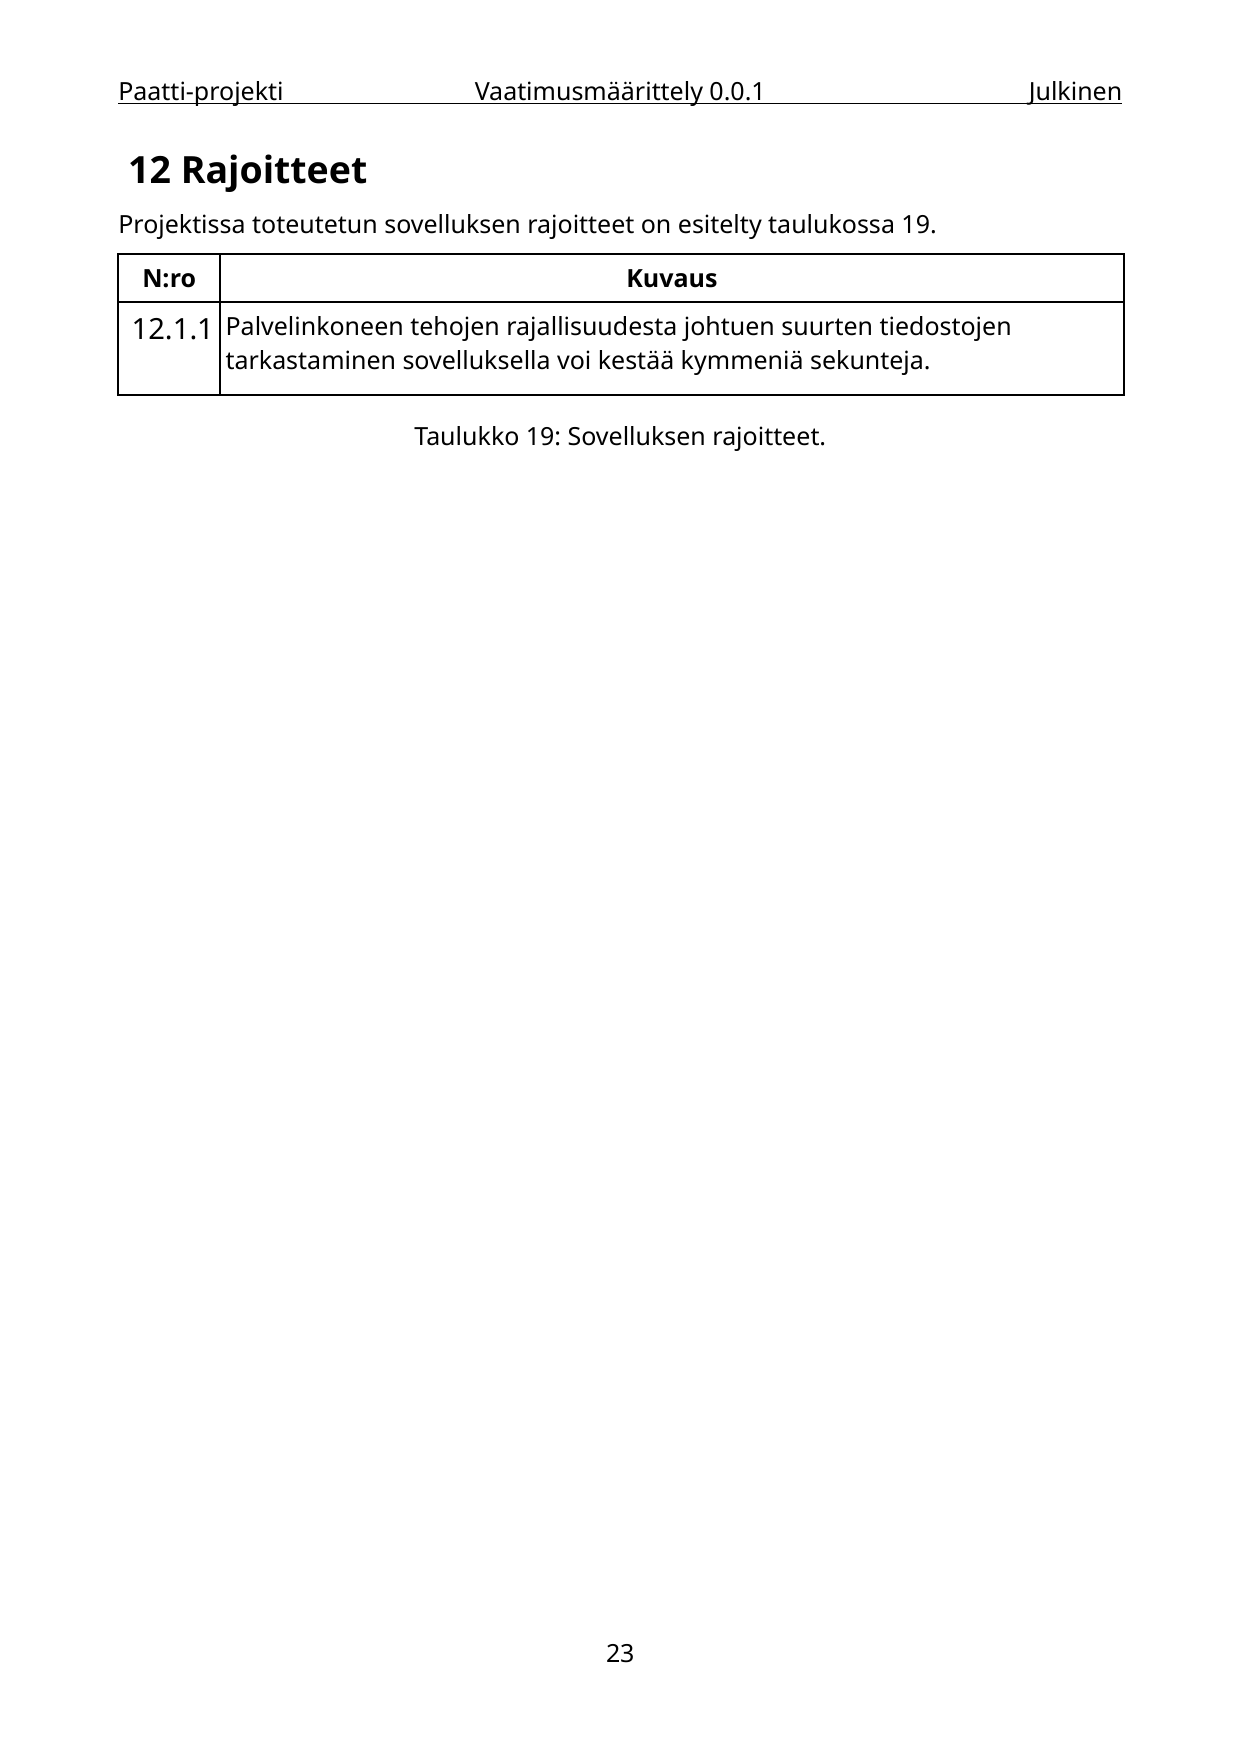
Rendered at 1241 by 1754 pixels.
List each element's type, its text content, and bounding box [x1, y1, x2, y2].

text Taulukko 19: Sovelluksen rajoitteet. [118, 418, 1122, 452]
table_header Kuvaus [221, 255, 1123, 301]
table_cell [119, 303, 219, 394]
table_cell Palvelinkoneen tehojen rajallisuudesta johtuen suurten tiedostojen tarkastaminen sovelluksella voi kestää kymmeniä sekunteja. [221, 303, 1123, 394]
text Projektissa toteutetun sovelluksen rajoitteet on esitelty taulukossa 19. [118, 207, 1122, 241]
subtitle Rajoitteet [118, 143, 1122, 194]
table_header N:ro [119, 255, 219, 301]
